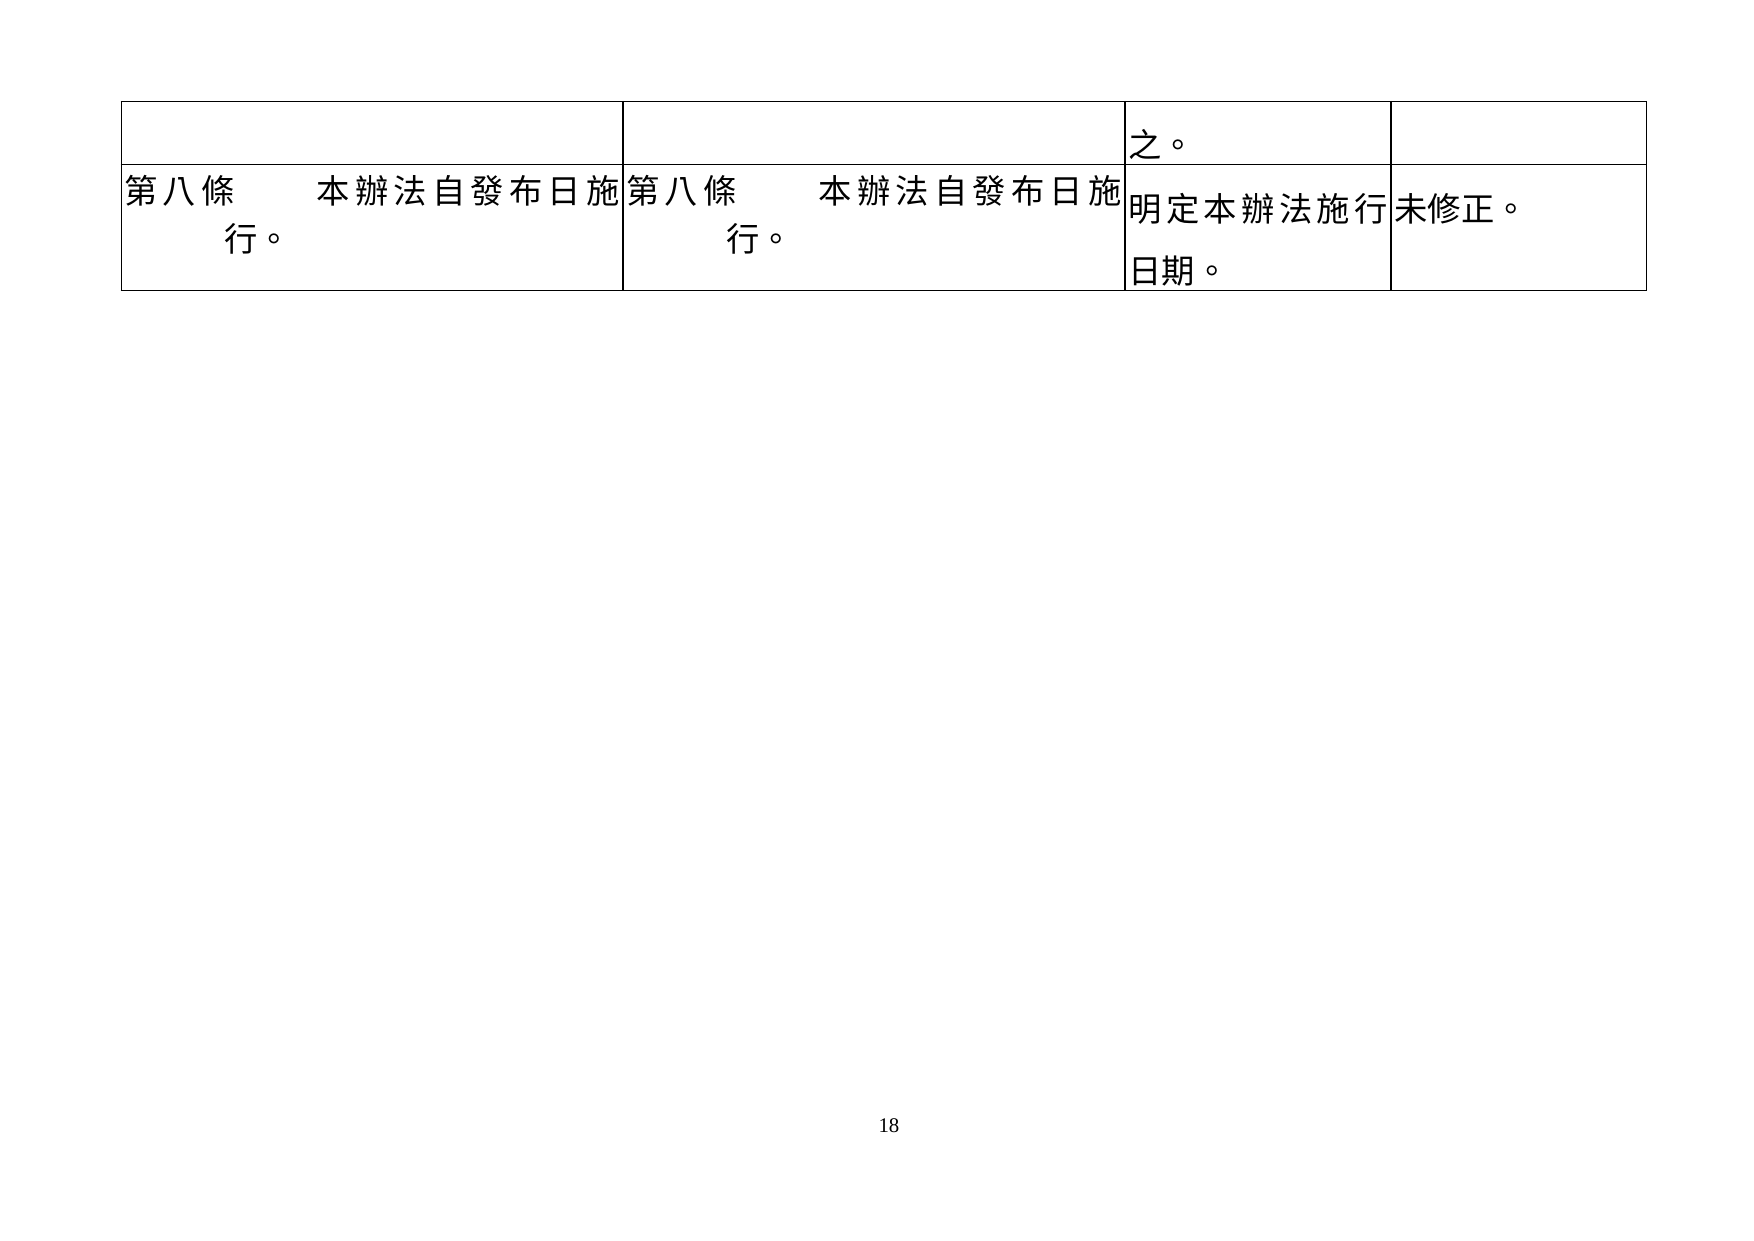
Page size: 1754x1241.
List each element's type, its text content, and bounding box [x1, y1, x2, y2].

table_cell [122, 102, 622, 164]
table_cell 未修正。 [1392, 165, 1646, 290]
table_cell 第八條 本辦法自發布日施行。 [624, 165, 1124, 290]
table_cell [624, 102, 1124, 164]
table_cell 明定本辦法施行日期。 [1126, 165, 1390, 290]
table_cell [1392, 102, 1646, 164]
table_cell 之。 [1126, 102, 1390, 164]
table_cell 第八條 本辦法自發布日施行。 [122, 165, 622, 290]
